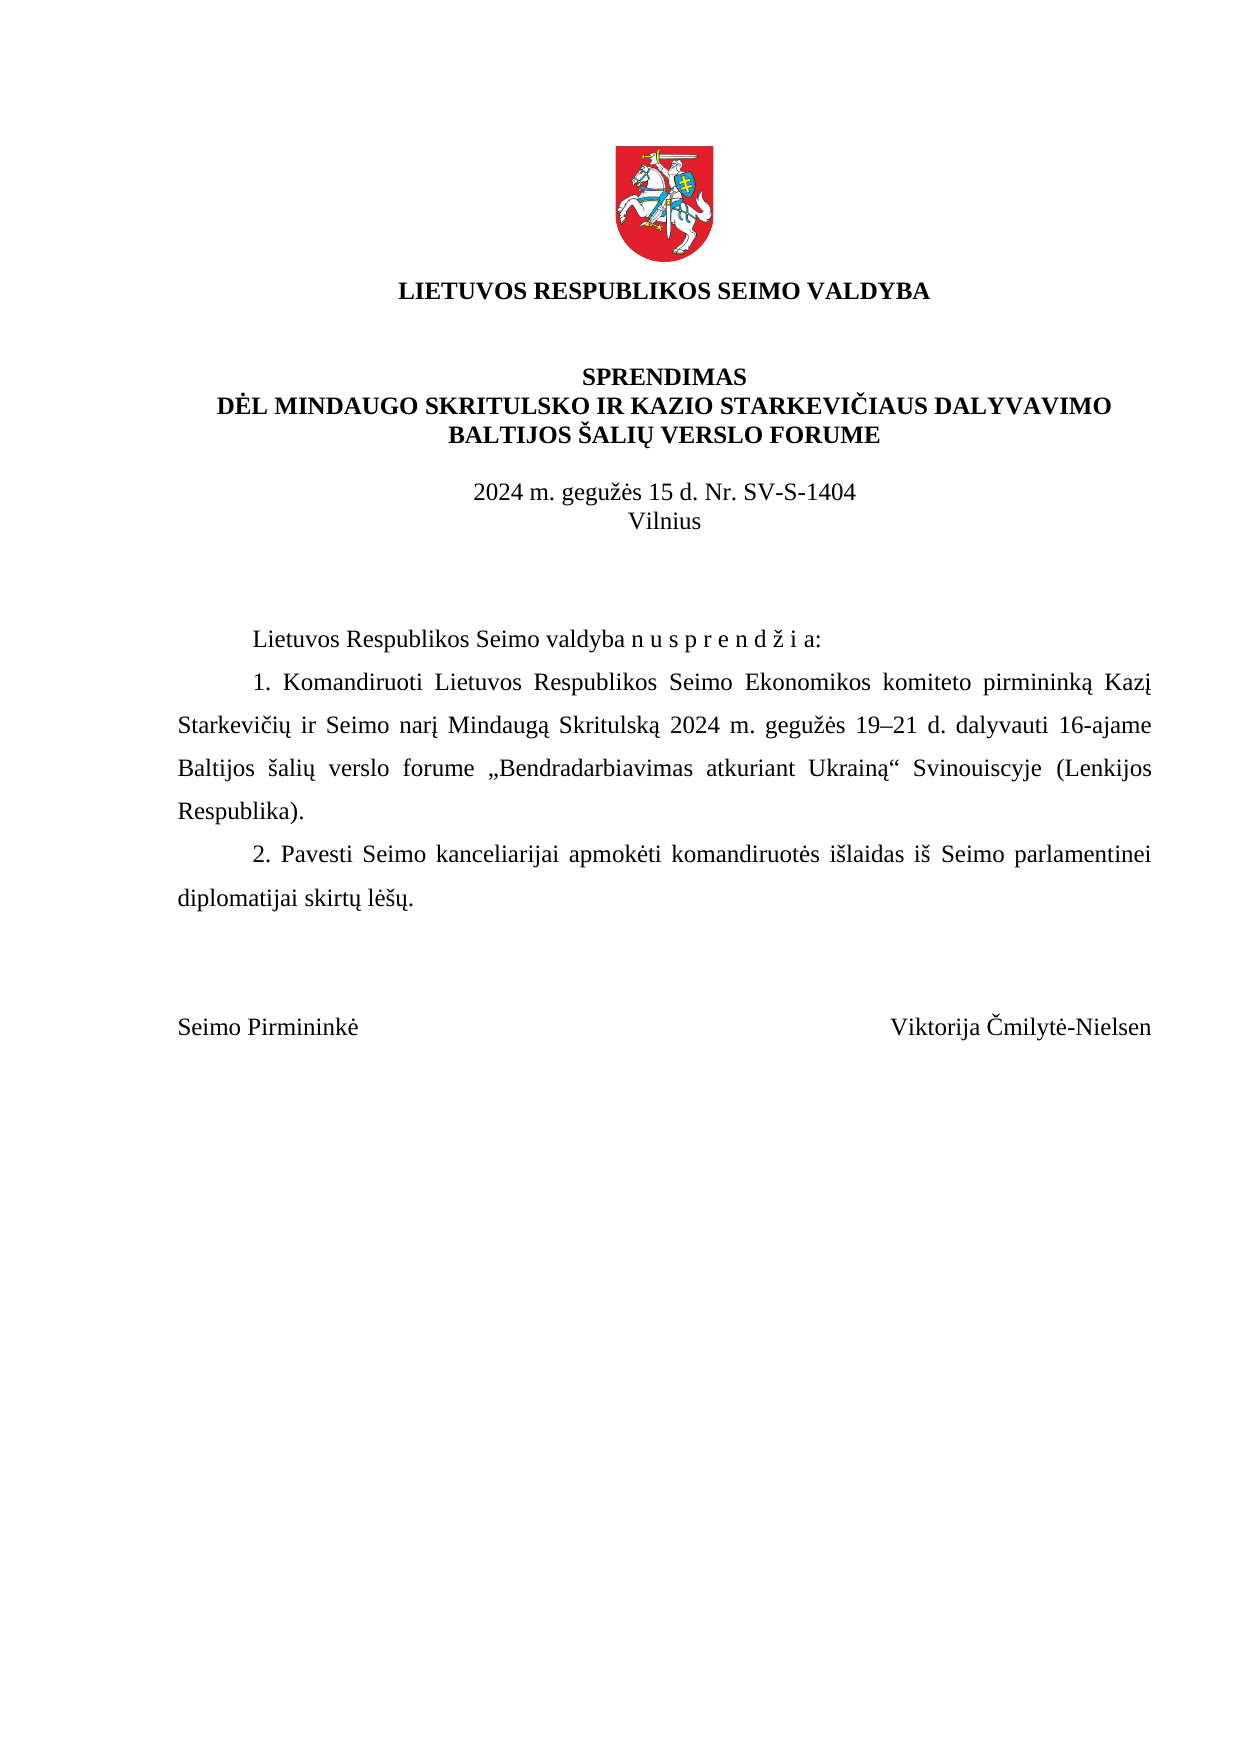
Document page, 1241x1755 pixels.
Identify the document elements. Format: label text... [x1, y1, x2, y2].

text LIETUVOS RESPUBLIKOS SEIMO VALDYBA [177, 276, 1152, 305]
text Lietuvos Respublikos Seimo valdyba nusprendžia: [177, 624, 1152, 653]
text 2024 m. gegužės 15 d. Nr. SV-S-1404 [177, 477, 1152, 506]
text 2. Pavesti Seimo kanceliarijai apmokėti komandiruotės išlaidas iš Seimo parlamentinei diplomatijai skirtų lėšų. [177, 839, 1152, 911]
text SPRENDIMAS [177, 362, 1152, 391]
text 1. Komandiruoti Lietuvos Respublikos Seimo Ekonomikos komiteto pirmininką Kazį Starkevičių ir Seimo narį Mindaugą Skritulską 2024 m. gegužės 19–21 d. dalyvauti 16-ajame Baltijos šalių verslo forume „Bendradarbiavimas atkuriant Ukrainą“ Svinouiscyje (Lenkijos Respublika). [177, 667, 1152, 825]
text Vilnius [177, 506, 1152, 535]
text Seimo Pirmininkė Viktorija Čmilytė-Nielsen [177, 1012, 1152, 1041]
text DĖL MINDAUGO SKRITULSKO IR KAZIO STARKEVIČIAUS DALYVAVIMO BALTIJOS ŠALIŲ VERSLO FORUME [177, 391, 1152, 448]
